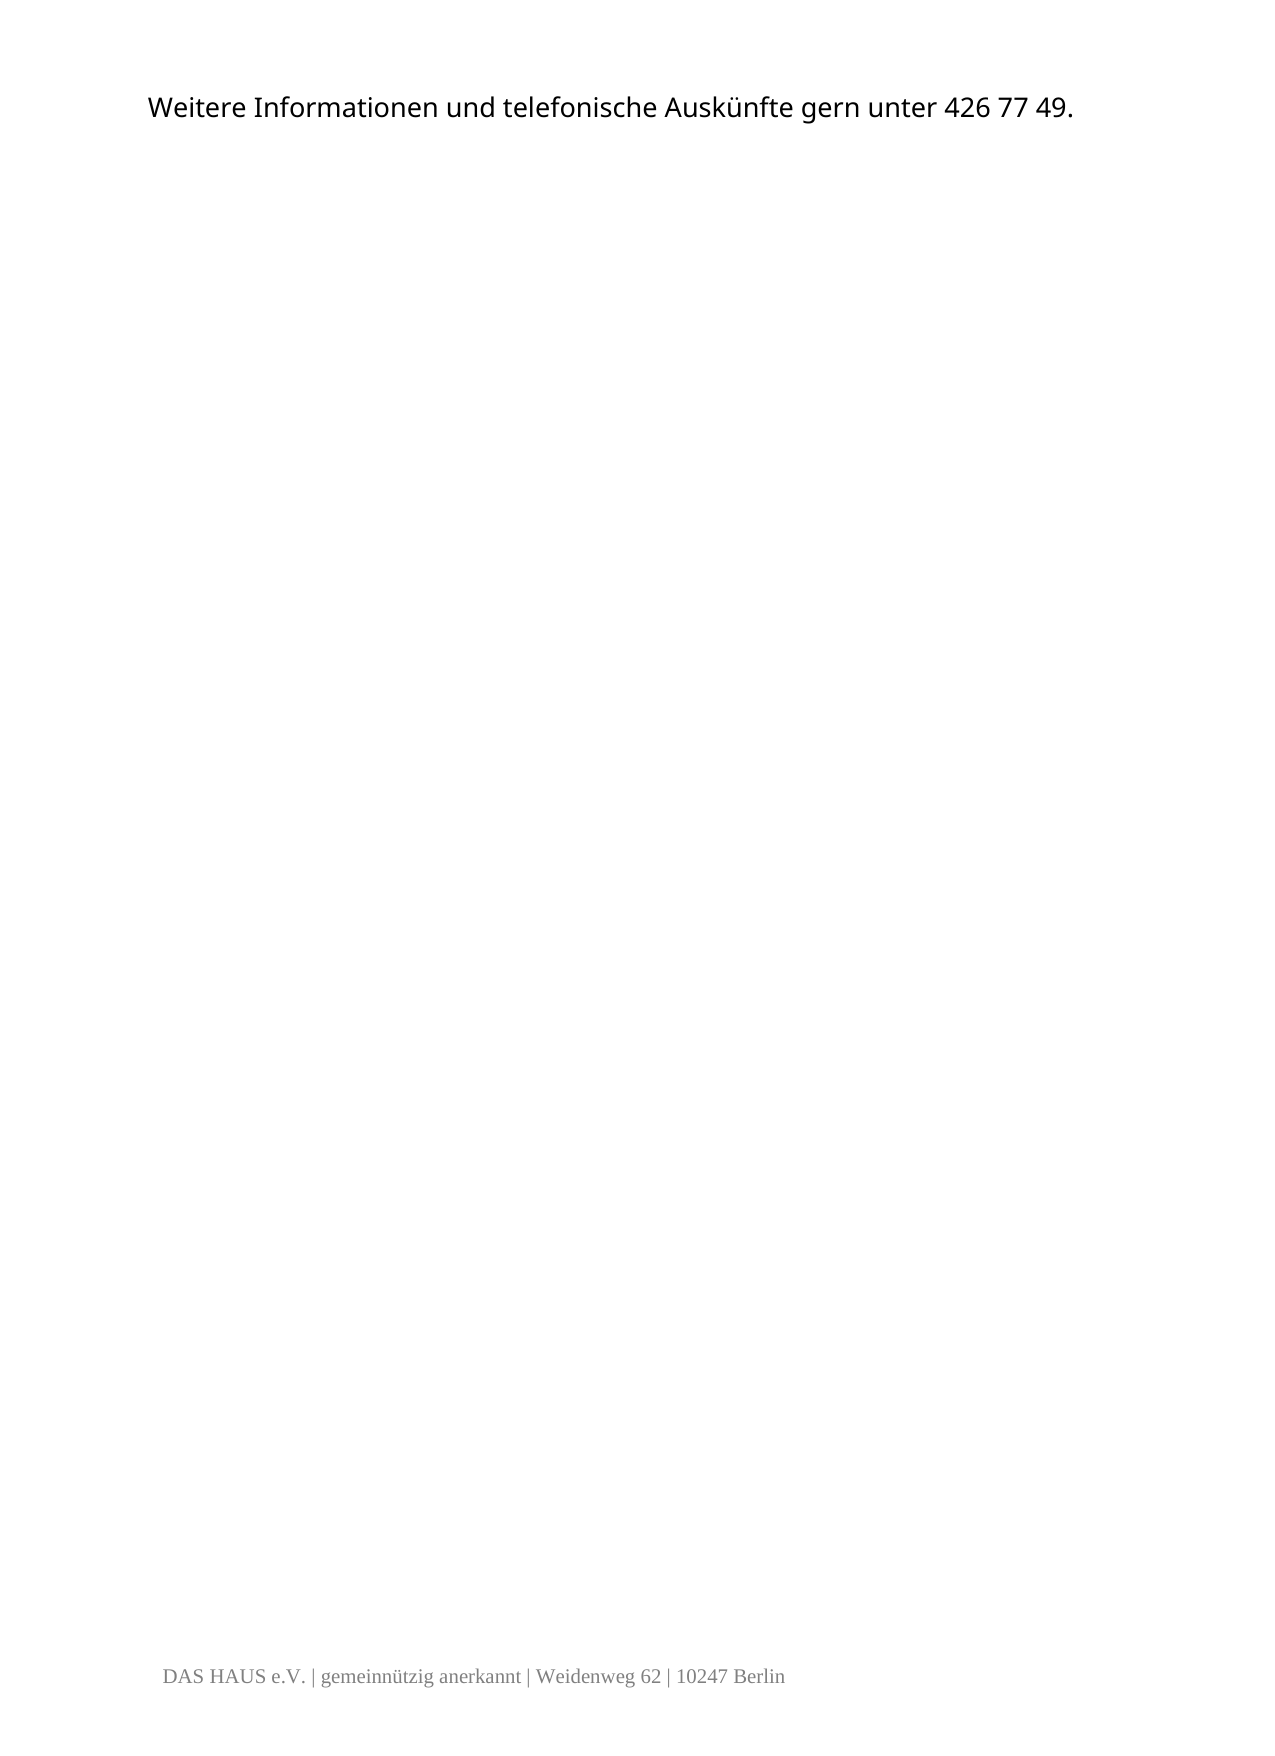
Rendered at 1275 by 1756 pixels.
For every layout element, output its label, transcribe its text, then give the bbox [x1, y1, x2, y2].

text Weitere Informationen und telefonische Auskünfte gern unter 426 77 49. [148, 89, 1122, 126]
